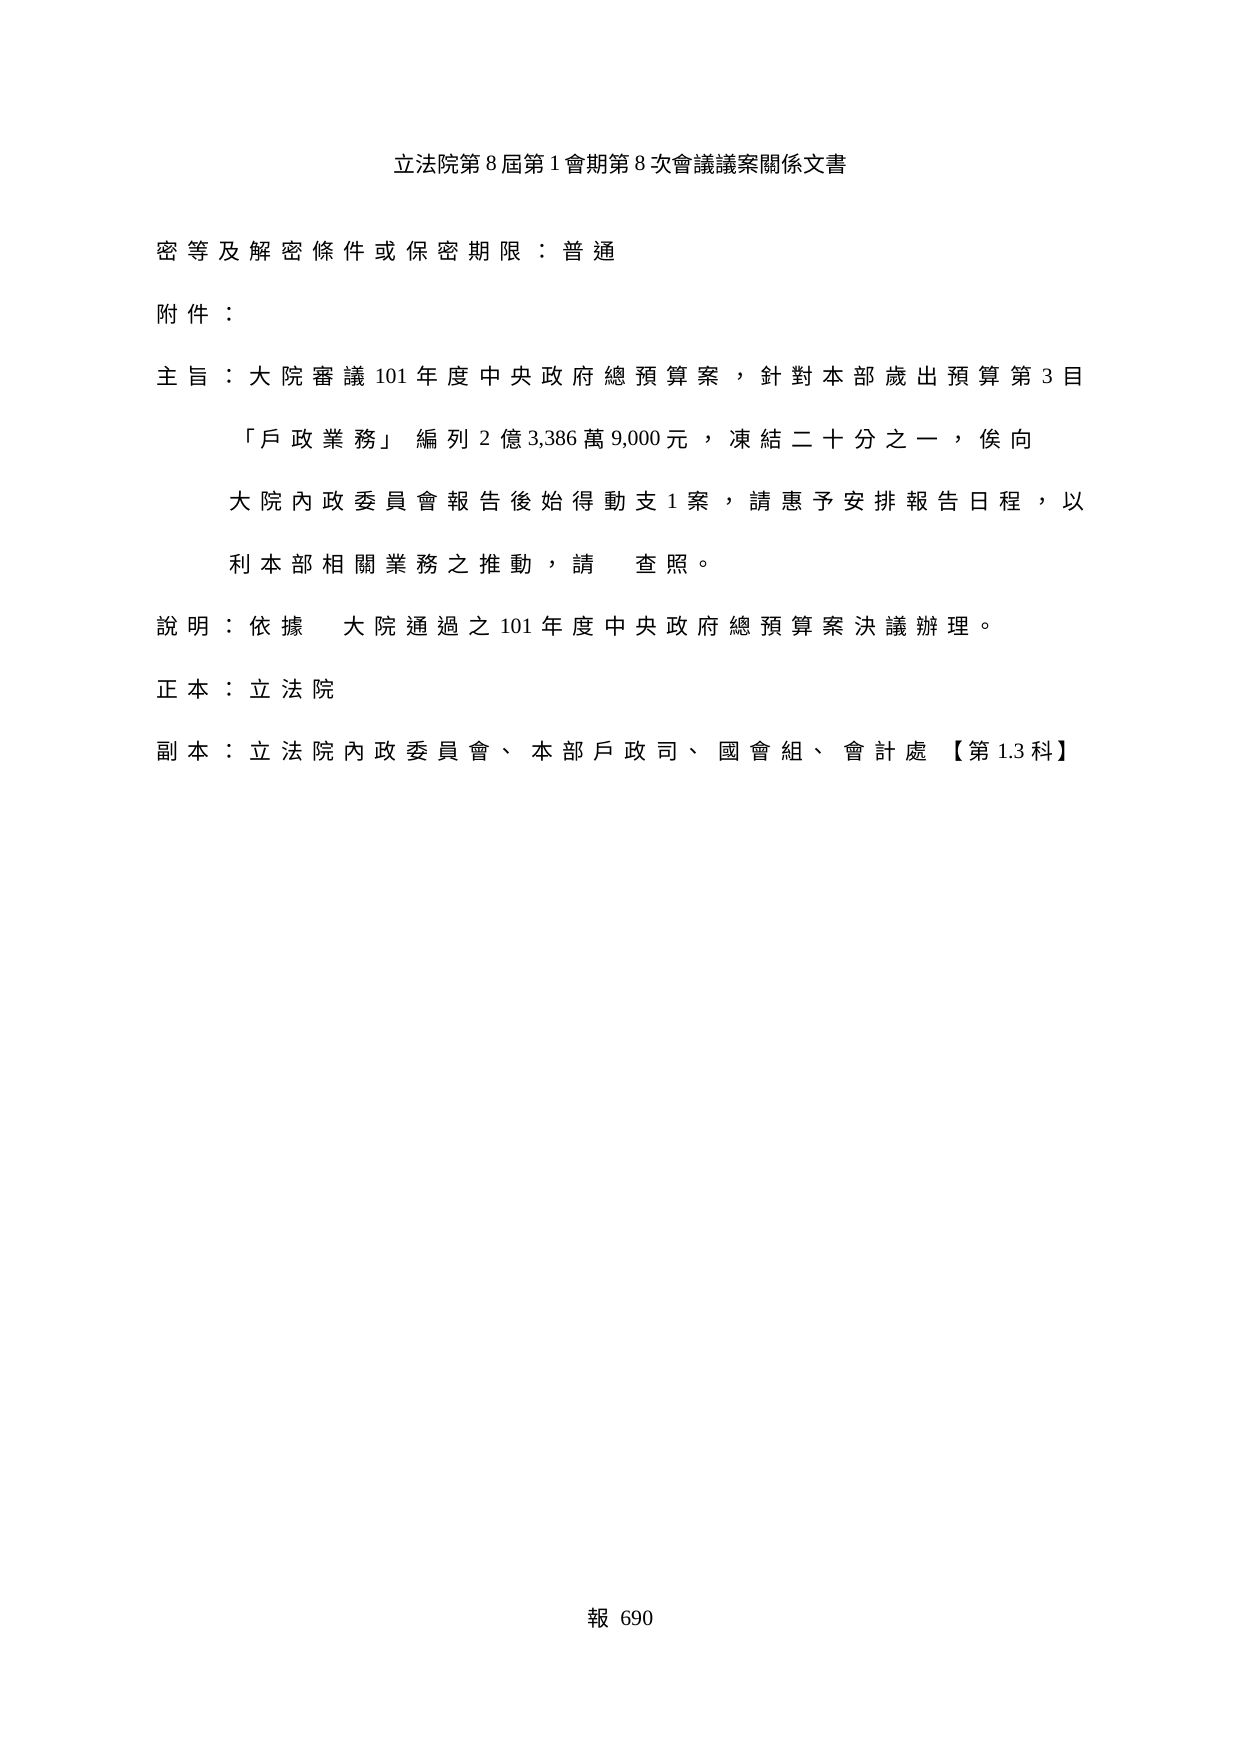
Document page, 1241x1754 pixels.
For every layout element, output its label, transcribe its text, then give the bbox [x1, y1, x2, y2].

text 密等及解密條件或保密期限：普通 [151, 219, 1089, 281]
text 副本：立法院內政委員會、本部戶政司、國會組、會計處【第1.3科】 [151, 719, 1089, 781]
text 附件： [151, 281, 1089, 344]
text 主旨：大院審議101年度中央政府總預算案，針對本部歲出預算第3目「戶政業務」編列2億3,386萬9,000元，凍結二十分之一，俟向 大院內政委員會報告後始得動支1案，請惠予安排報告日程，以利本部相關業務之推動，請 查照。 [151, 344, 1089, 594]
text 說明：依據 大院通過之101年度中央政府總預算案決議辦理。 [151, 594, 1089, 656]
text 正本：立法院 [151, 656, 1089, 719]
